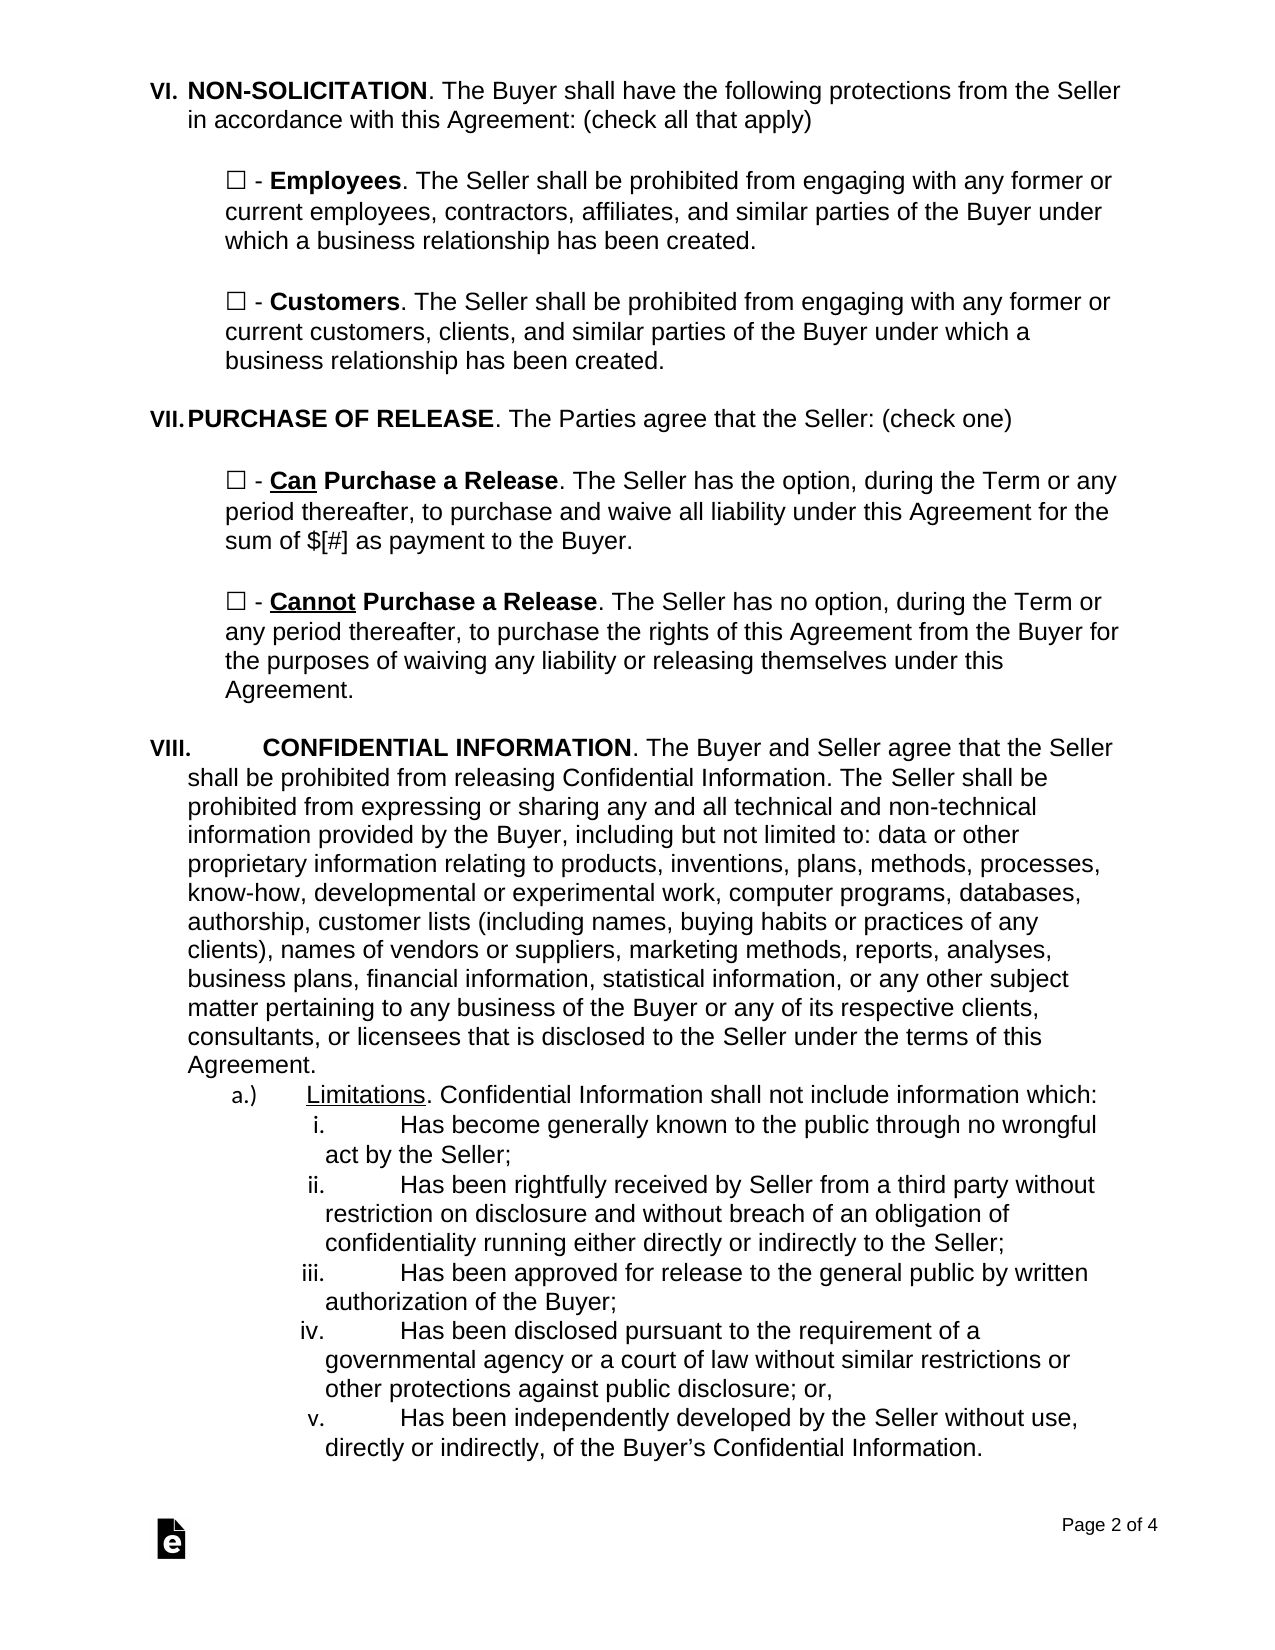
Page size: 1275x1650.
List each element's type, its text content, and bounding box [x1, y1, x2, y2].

list NON-SOLICITATION. The Buyer shall have the following protections from the Seller in accordance with this Agreement: (check all that apply) [150, 75, 1125, 134]
list Has been rightfully received by Seller from a third party without restriction on disclosure and without breach of an obligation of confidentiality running either directly or indirectly to the Seller; [325, 1169, 1125, 1257]
text ☐ - Cannot Purchase a Release. The Seller has no option, during the Term or any period thereafter, to purchase the rights of this Agreement from the Buyer for the purposes of waiving any liability or releasing themselves under this Agreement. [225, 583, 1125, 703]
list CONFIDENTIAL INFORMATION. The Buyer and Seller agree that the Seller shall be prohibited from releasing Confidential Information. The Seller shall be prohibited from expressing or sharing any and all technical and non-technical information provided by the Buyer, including but not limited to: data or other proprietary information relating to products, inventions, plans, methods, processes, know-how, developmental or experimental work, computer programs, databases, authorship, customer lists (including names, buying habits or practices of any clients), names of vendors or suppliers, marketing methods, reports, analyses, business plans, financial information, statistical information, or any other subject matter pertaining to any business of the Buyer or any of its respective clients, consultants, or licensees that is disclosed to the Seller under the terms of this Agreement. [150, 732, 1125, 1079]
list Has become generally known to the public through no wrongful act by the Seller; [325, 1109, 1125, 1169]
list Limitations. Confidential Information shall not include information which: [231, 1079, 1125, 1109]
list PURCHASE OF RELEASE. The Parties agree that the Seller: (check one) [150, 404, 1125, 434]
text ☐ - Customers. The Seller shall be prohibited from engaging with any former or current customers, clients, and similar parties of the Buyer under which a business relationship has been created. [225, 283, 1125, 375]
list Has been independently developed by the Seller without use, directly or indirectly, of the Buyer’s Confidential Information. [325, 1402, 1125, 1462]
text ☐ - Can Purchase a Release. The Seller has the option, during the Term or any period thereafter, to purchase and waive all liability under this Agreement for the sum of $[#] as payment to the Buyer. [225, 463, 1125, 554]
list Has been approved for release to the general public by written authorization of the Buyer; [325, 1257, 1125, 1316]
list Has been disclosed pursuant to the requirement of a governmental agency or a court of law without similar restrictions or other protections against public disclosure; or, [325, 1316, 1125, 1402]
text ☐ - Employees. The Seller shall be prohibited from engaging with any former or current employees, contractors, affiliates, and similar parties of the Buyer under which a business relationship has been created. [225, 163, 1125, 254]
